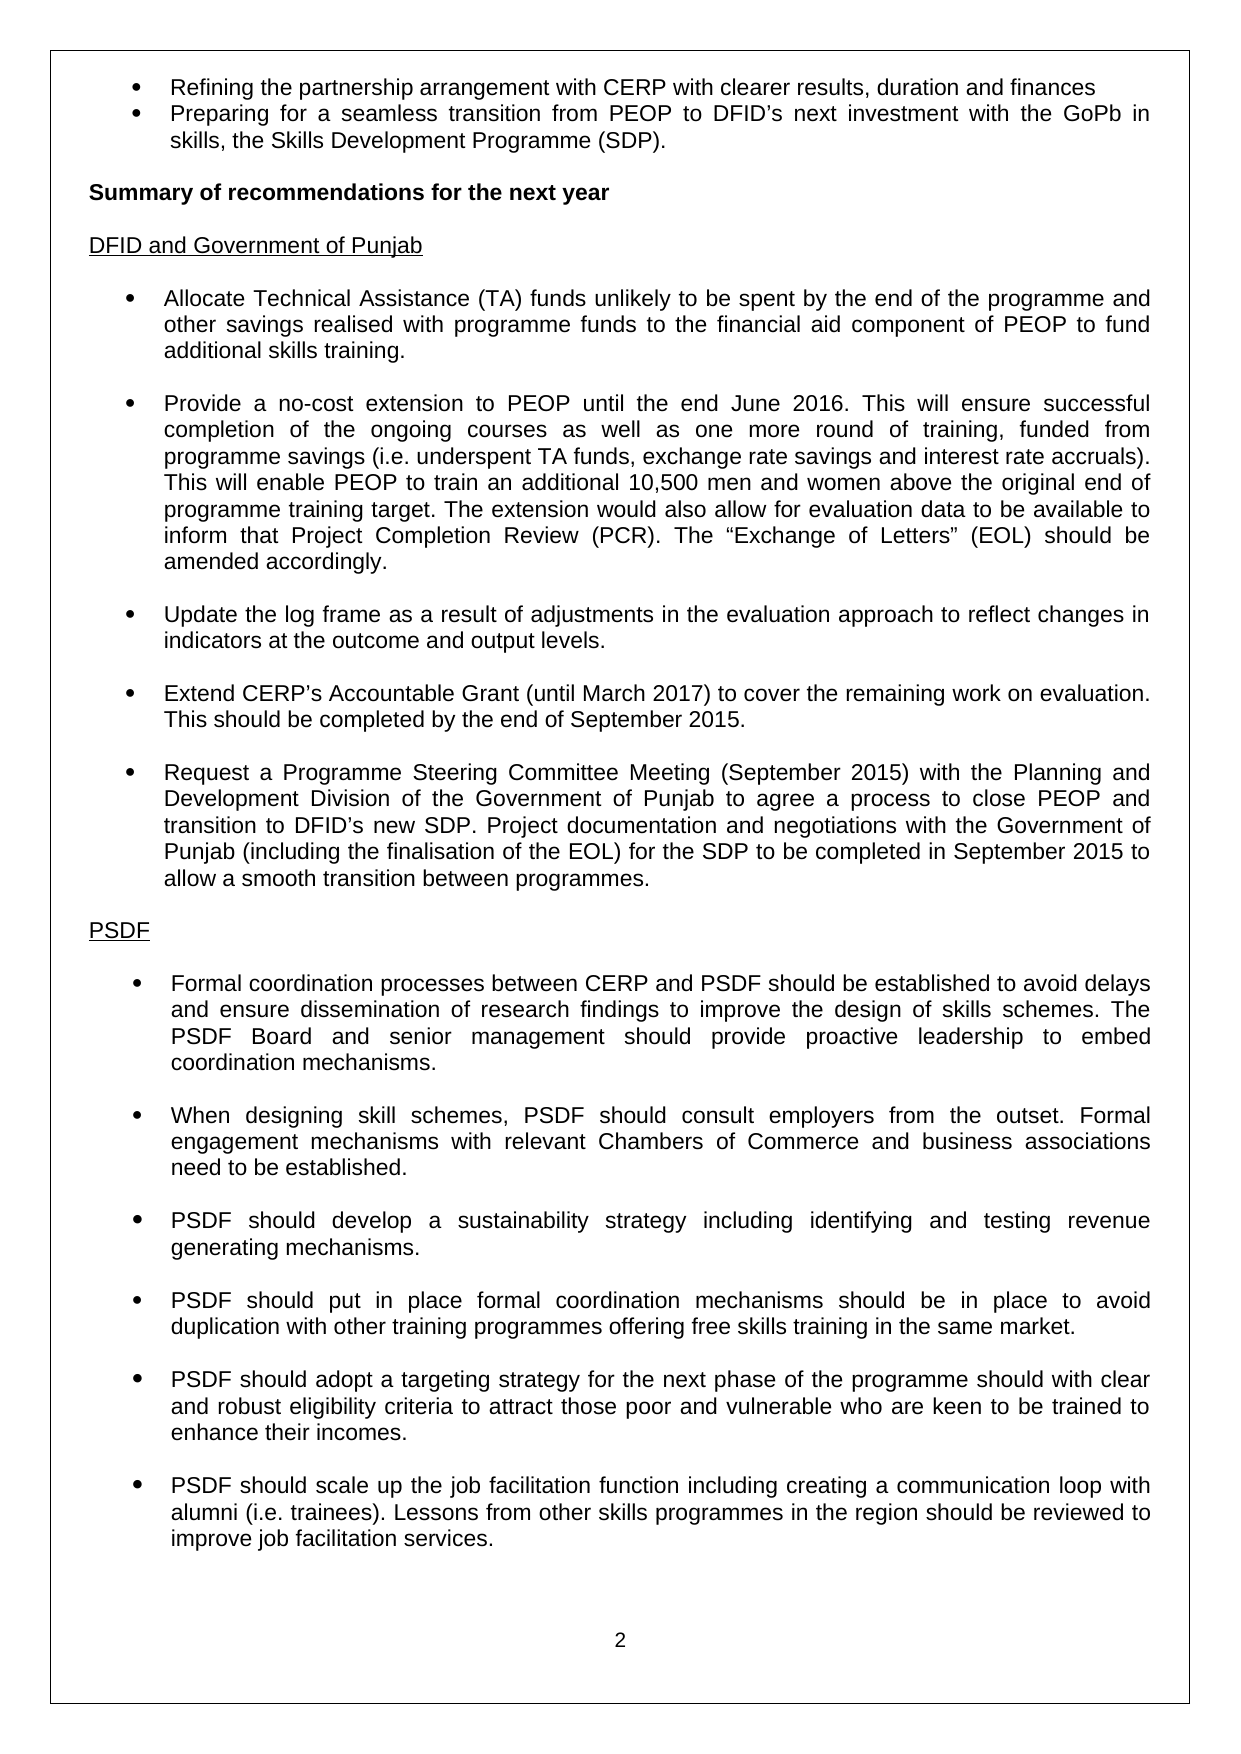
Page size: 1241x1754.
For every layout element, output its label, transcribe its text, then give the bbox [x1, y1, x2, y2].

text DFID and Government of Punjab [89, 232, 1152, 258]
list Extend CERP’s Accountable Grant (until March 2017) to cover the remaining work on evaluation. This should be completed by the end of September 2015. [126, 680, 1152, 733]
list Request a Programme Steering Committee Meeting (September 2015) with the Planning and Development Division of the Government of Punjab to agree a process to close PEOP and transition to DFID’s new SDP. Project documentation and negotiations with the Government of Punjab (including the finalisation of the EOL) for the SDP to be completed in September 2015 to allow a smooth transition between programmes. [126, 759, 1152, 891]
list Update the log frame as a result of adjustments in the evaluation approach to reflect changes in indicators at the outcome and output levels. [126, 601, 1152, 654]
text PSDF [89, 917, 1152, 943]
list PSDF should develop a sustainability strategy including identifying and testing revenue generating mechanisms. [133, 1207, 1152, 1260]
text Summary of recommendations for the next year [89, 179, 1152, 206]
list Refining the partnership arrangement with CERP with clearer results, duration and finances [132, 74, 1152, 100]
list Preparing for a seamless transition from PEOP to DFID’s next investment with the GoPb in skills, the Skills Development Programme (SDP). [132, 100, 1152, 153]
list PSDF should put in place formal coordination mechanisms should be in place to avoid duplication with other training programmes offering free skills training in the same market. [133, 1287, 1152, 1339]
list Allocate Technical Assistance (TA) funds unlikely to be spent by the end of the programme and other savings realised with programme funds to the financial aid component of PEOP to fund additional skills training. [126, 285, 1152, 364]
list PSDF should scale up the job facilitation function including creating a communication loop with alumni (i.e. trainees). Lessons from other skills programmes in the region should be reviewed to improve job facilitation services. [133, 1472, 1152, 1551]
list When designing skill schemes, PSDF should consult employers from the outset. Formal engagement mechanisms with relevant Chambers of Commerce and business associations need to be established. [133, 1102, 1152, 1181]
list Formal coordination processes between CERP and PSDF should be established to avoid delays and ensure dissemination of research findings to improve the design of skills schemes. The PSDF Board and senior management should provide proactive leadership to embed coordination mechanisms. [133, 970, 1152, 1075]
list Provide a no-cost extension to PEOP until the end June 2016. This will ensure successful completion of the ongoing courses as well as one more round of training, funded from programme savings (i.e. underspent TA funds, exchange rate savings and interest rate accruals). This will enable PEOP to train an additional 10,500 men and women above the original end of programme training target. The extension would also allow for evaluation data to be available to inform that Project Completion Review (PCR). The “Exchange of Letters” (EOL) should be amended accordingly. [126, 390, 1152, 574]
list PSDF should adopt a targeting strategy for the next phase of the programme should with clear and robust eligibility criteria to attract those poor and vulnerable who are keen to be trained to enhance their incomes. [133, 1366, 1152, 1445]
